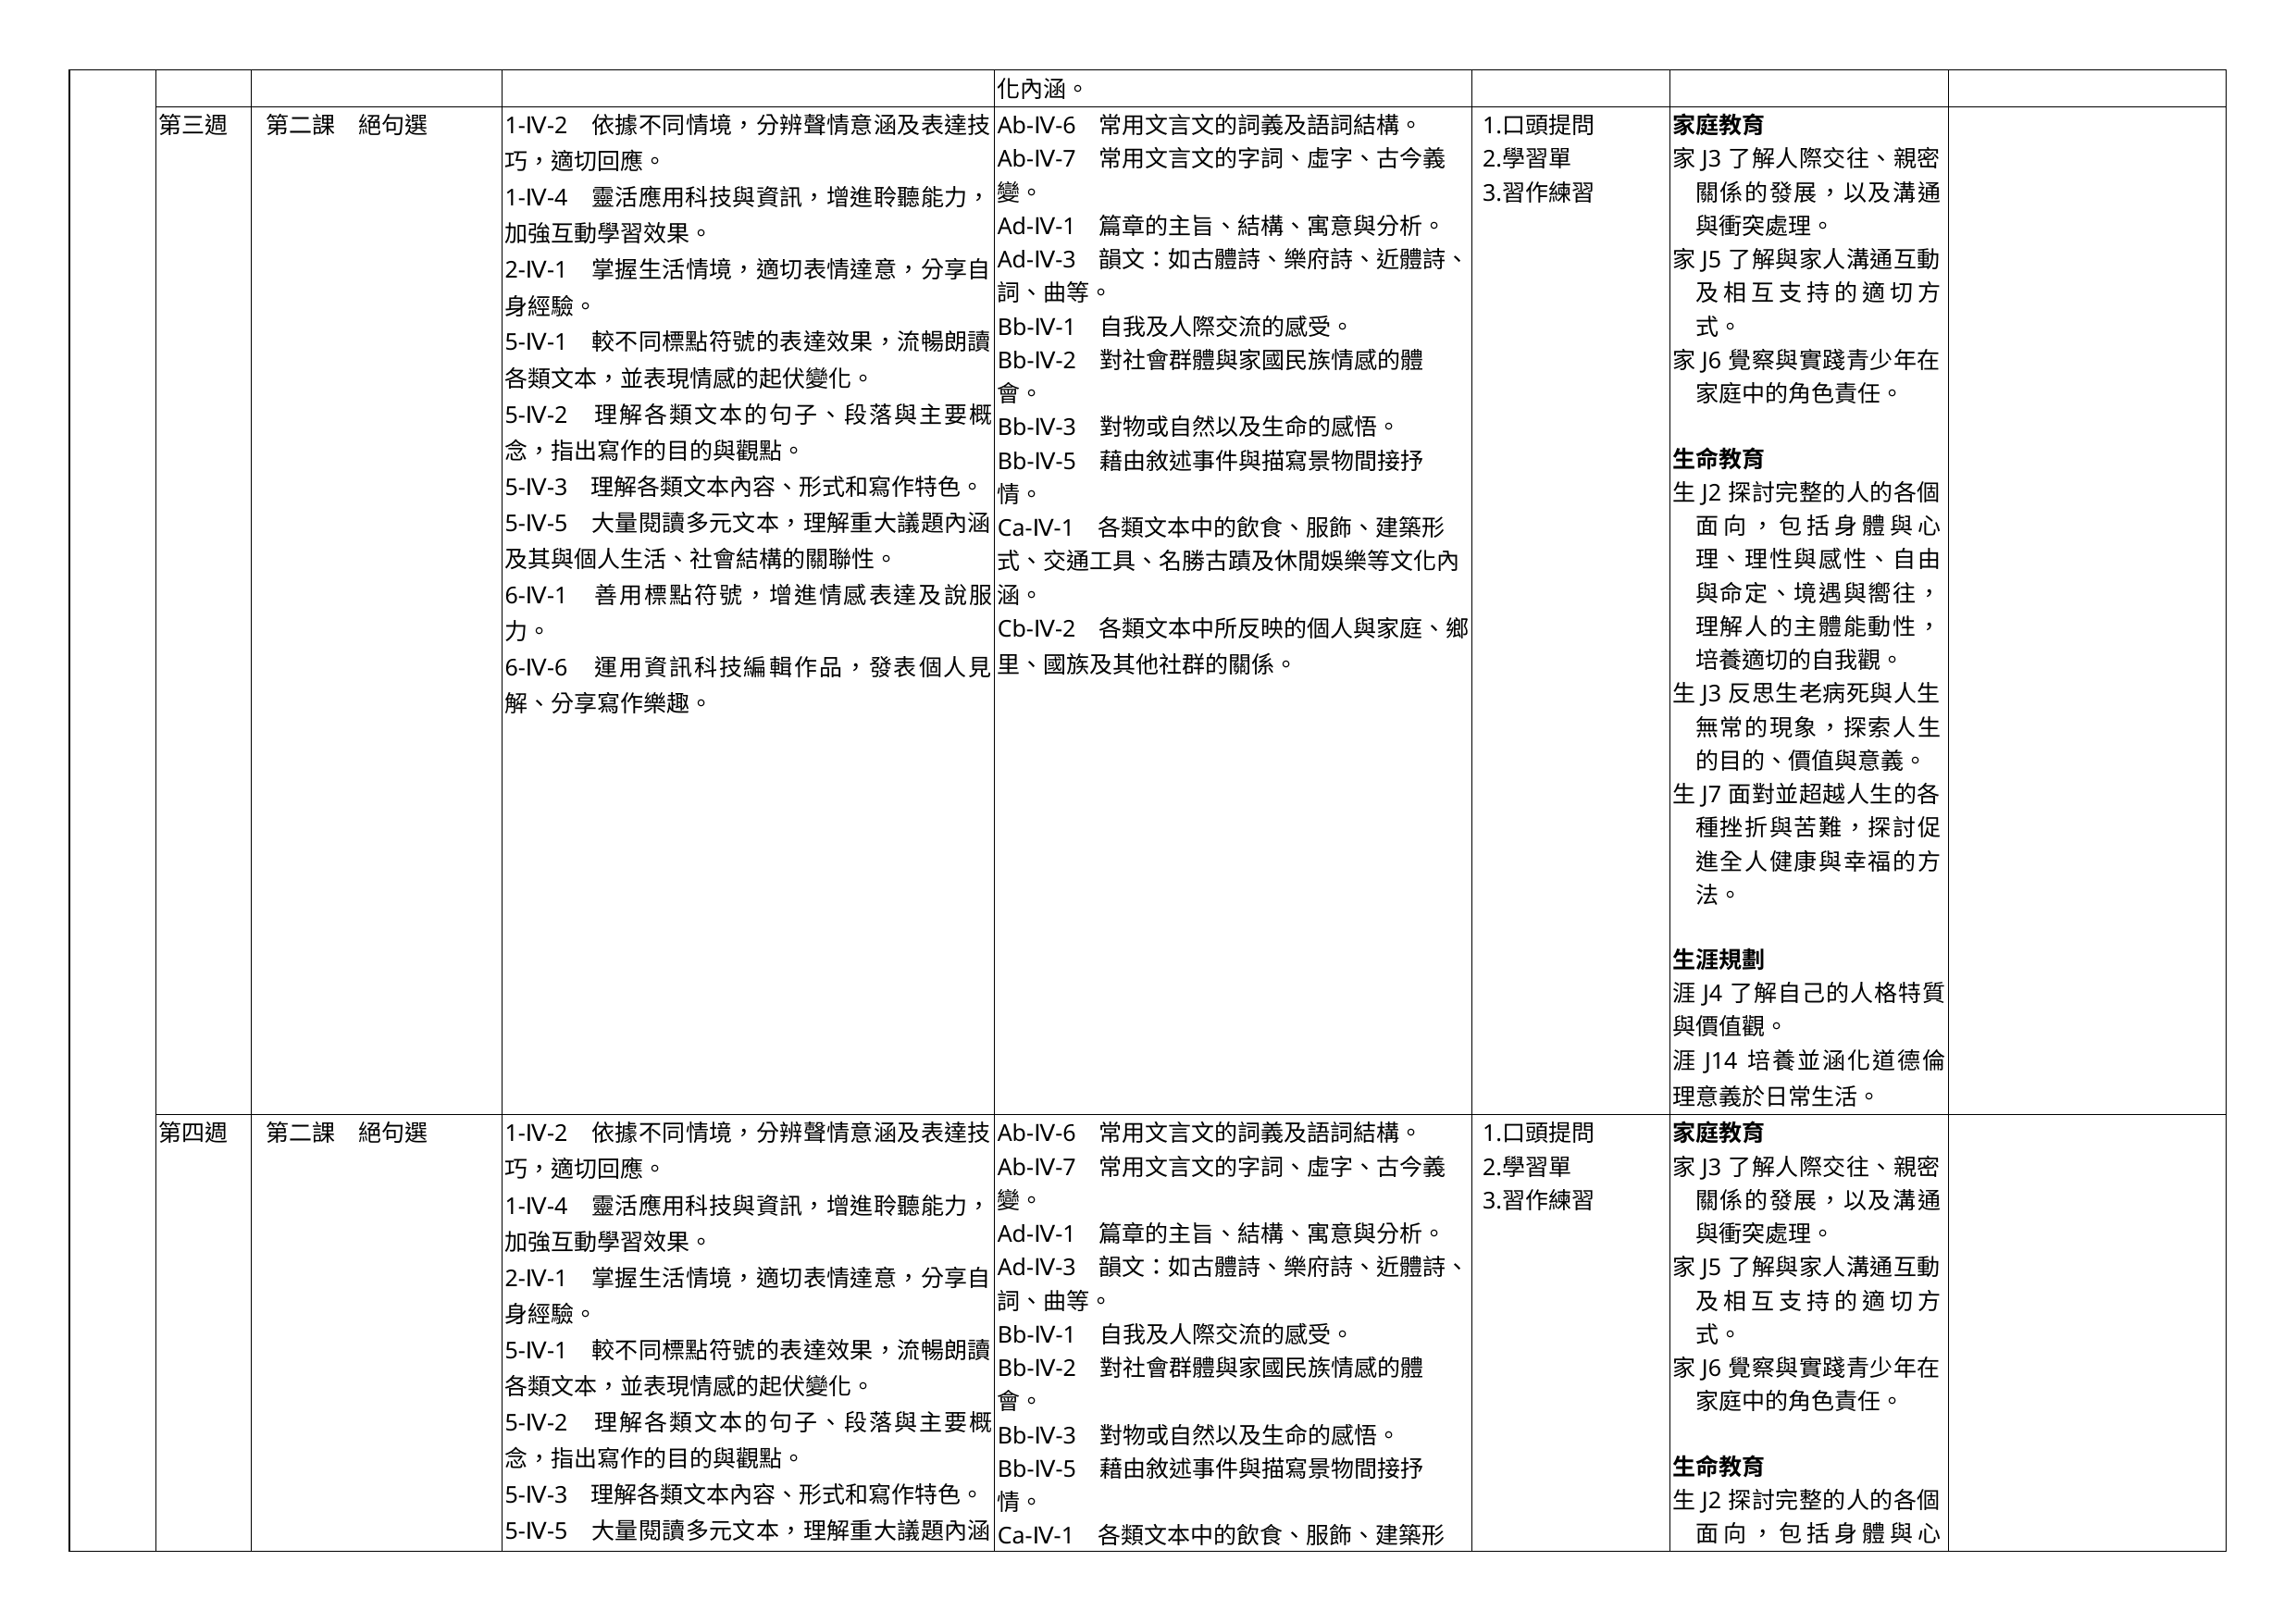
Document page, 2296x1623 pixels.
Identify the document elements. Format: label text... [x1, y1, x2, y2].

table_cell [1472, 70, 1669, 105]
table_cell [1949, 1115, 2226, 1551]
table_cell 1.口頭提問 2.學習單 3.習作練習 [1472, 1115, 1669, 1551]
table_cell [156, 70, 251, 105]
table_cell [1949, 70, 2226, 105]
table_cell 家庭教育 家 J3 了解人際交往、親密關係的發展，以及溝通與衝突處理。 家 J5 了解與家人溝通互動及相互支持的適切方式。 家 J6 覺察與實踐青少年在家庭中的角色責任。 生命教育 生 J2 探討完整的人的各個面向，包括身體與心理、理性與感性、自由與命定、境遇與嚮往，理解人的主體能動性，培養適切的自我觀。 生 J3 反思生老病死與人生無常的現象，探索人生的目的、價值與意義。 生 J7 面對並超越人生的各種挫折與苦難，探討促進全人健康與幸福的方法。 生涯規劃 涯 J4 了解自己的人格特質與價值觀。 涯 J14 培養並涵化道德倫理意義於日常生活。 [1670, 107, 1948, 1114]
table_cell 第二課 絕句選 [252, 107, 502, 1114]
table_cell [1949, 107, 2226, 1114]
table_cell 第四週 [156, 1115, 251, 1551]
table_cell [252, 70, 502, 105]
table_cell Ab-Ⅳ-6 常用文言文的詞義及語詞結構。 Ab-Ⅳ-7 常用文言文的字詞、虛字、古今義變。 Ad-Ⅳ-1 篇章的主旨、結構、寓意與分析。 Ad-Ⅳ-3 韻文：如古體詩、樂府詩、近體詩、詞、曲等。 Bb-Ⅳ-1 自我及人際交流的感受。 Bb-Ⅳ-2 對社會群體與家國民族情感的體會。 Bb-Ⅳ-3 對物或自然以及生命的感悟。 Bb-Ⅳ-5 藉由敘述事件與描寫景物間接抒情。 Ca-Ⅳ-1 各類文本中的飲食、服飾、建築形式、交通工具、名勝古蹟及休閒娛樂等文化內涵。 Cb-Ⅳ-2 各類文本中所反映的個人與家庭、鄉里、國族及其他社群的關係。 [995, 107, 1471, 1114]
table_cell Ab-Ⅳ-6 常用文言文的詞義及語詞結構。 Ab-Ⅳ-7 常用文言文的字詞、虛字、古今義變。 Ad-Ⅳ-1 篇章的主旨、結構、寓意與分析。 Ad-Ⅳ-3 韻文：如古體詩、樂府詩、近體詩、詞、曲等。 Bb-Ⅳ-1 自我及人際交流的感受。 Bb-Ⅳ-2 對社會群體與家國民族情感的體會。 Bb-Ⅳ-3 對物或自然以及生命的感悟。 Bb-Ⅳ-5 藉由敘述事件與描寫景物間接抒情。 Ca-Ⅳ-1 各類文本中的飲食、服飾、建築形 [995, 1115, 1471, 1551]
table_cell 1-Ⅳ-2 依據不同情境，分辨聲情意涵及表達技巧，適切回應。 1-Ⅳ-4 靈活應用科技與資訊，增進聆聽能力，加強互動學習效果。 2-Ⅳ-1 掌握生活情境，適切表情達意，分享自身經驗。 5-Ⅳ-1 較不同標點符號的表達效果，流暢朗讀各類文本，並表現情感的起伏變化。 5-Ⅳ-2 理解各類文本的句子、段落與主要概念，指出寫作的目的與觀點。 5-Ⅳ-3 理解各類文本內容、形式和寫作特色。 5-Ⅳ-5 大量閱讀多元文本，理解重大議題內涵 [503, 1115, 994, 1551]
table_cell [1670, 70, 1948, 105]
table_cell 1.口頭提問 2.學習單 3.習作練習 [1472, 107, 1669, 1114]
table_cell 第三週 [156, 107, 251, 1114]
table_cell 1-Ⅳ-2 依據不同情境，分辨聲情意涵及表達技巧，適切回應。 1-Ⅳ-4 靈活應用科技與資訊，增進聆聽能力，加強互動學習效果。 2-Ⅳ-1 掌握生活情境，適切表情達意，分享自身經驗。 5-Ⅳ-1 較不同標點符號的表達效果，流暢朗讀各類文本，並表現情感的起伏變化。 5-Ⅳ-2 理解各類文本的句子、段落與主要概念，指出寫作的目的與觀點。 5-Ⅳ-3 理解各類文本內容、形式和寫作特色。 5-Ⅳ-5 大量閱讀多元文本，理解重大議題內涵及其與個人生活、社會結構的關聯性。 6-Ⅳ-1 善用標點符號，增進情感表達及說服力。 6-Ⅳ-6 運用資訊科技編輯作品，發表個人見解、分享寫作樂趣。 [503, 107, 994, 1114]
table_cell 家庭教育 家 J3 了解人際交往、親密關係的發展，以及溝通與衝突處理。 家 J5 了解與家人溝通互動及相互支持的適切方式。 家 J6 覺察與實踐青少年在家庭中的角色責任。 生命教育 生 J2 探討完整的人的各個面向，包括身體與心 [1670, 1115, 1948, 1551]
table_cell [503, 70, 994, 105]
table_cell 化內涵。 [995, 70, 1471, 105]
table_cell 第二課 絕句選 [252, 1115, 502, 1551]
